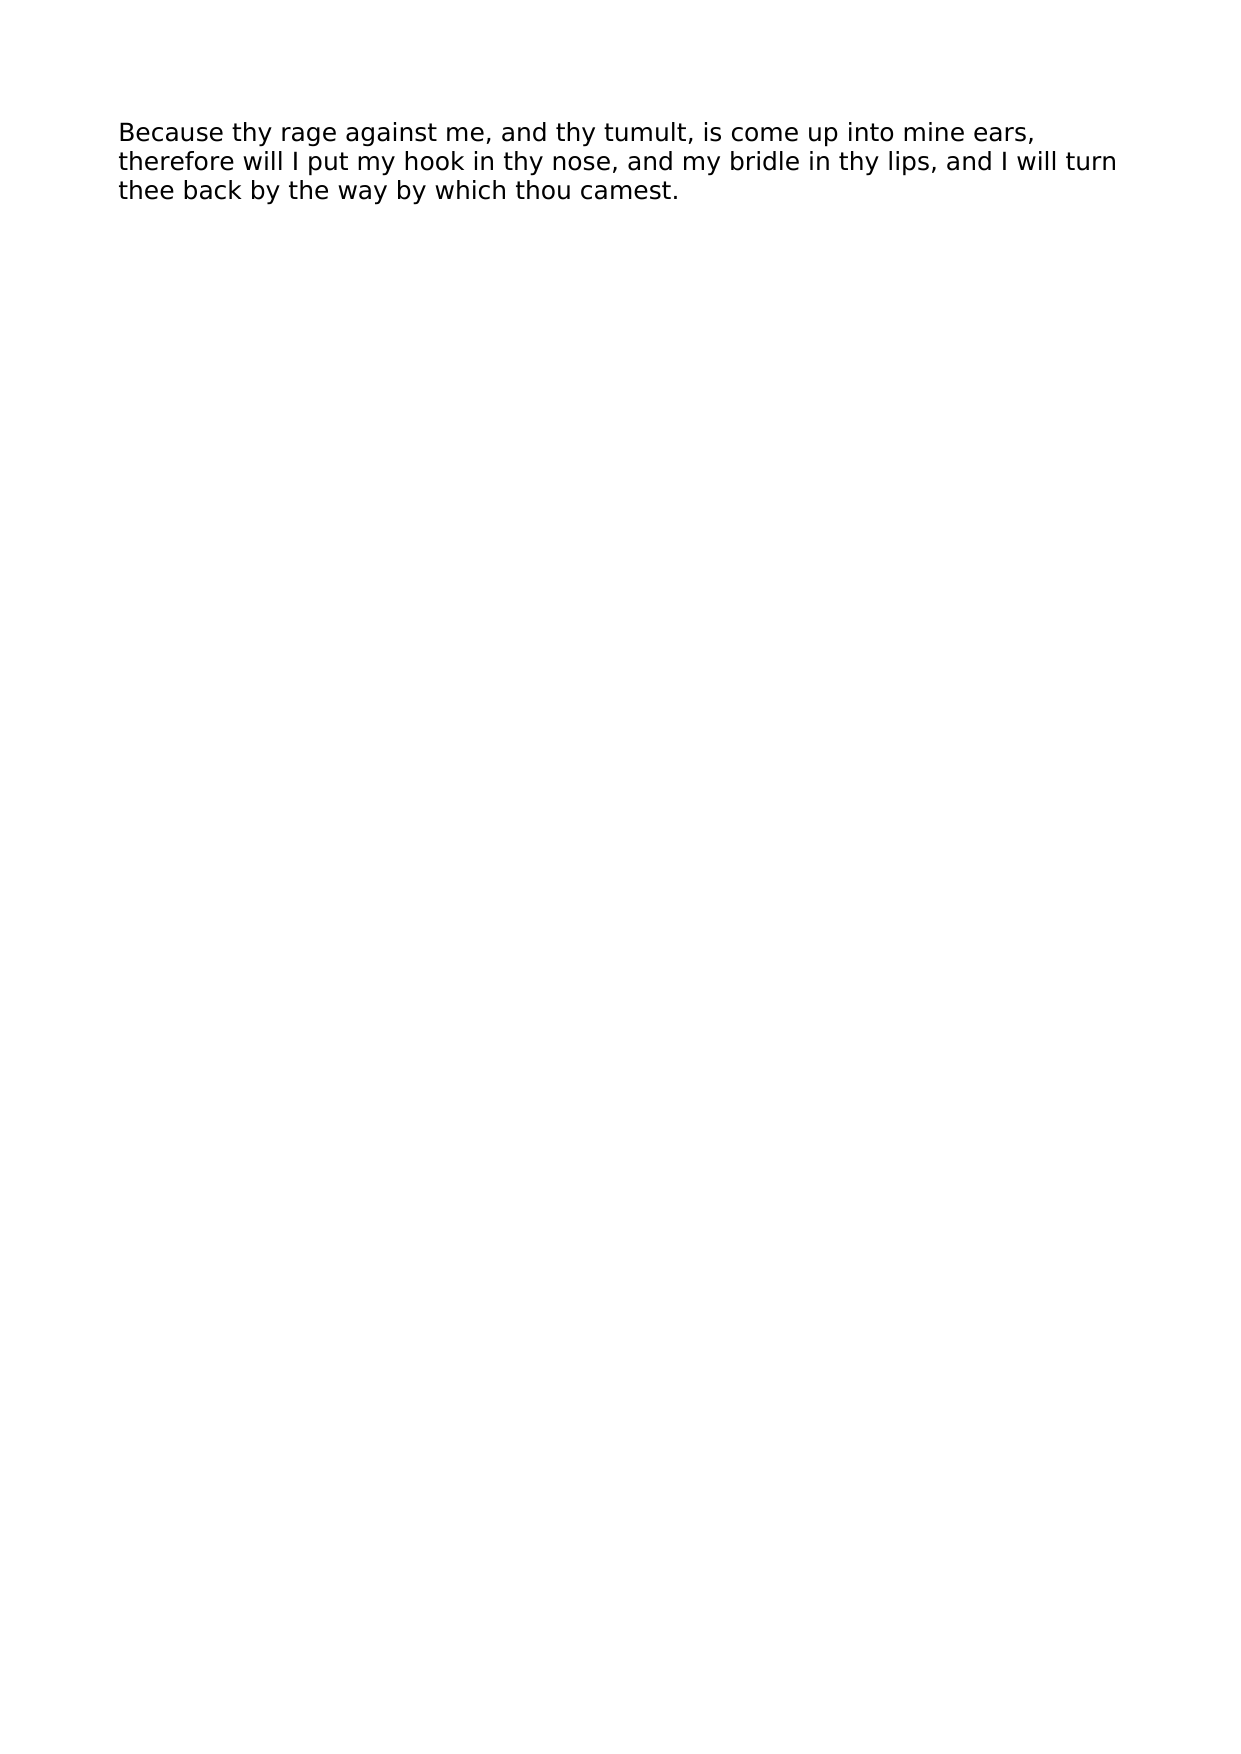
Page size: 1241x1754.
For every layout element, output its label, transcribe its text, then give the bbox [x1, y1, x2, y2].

text Because thy rage against me, and thy tumult, is come up into mine ears, therefore will I put my hook in thy nose, and my bridle in thy lips, and I will turn thee back by the way by which thou camest. [118, 118, 1122, 206]
